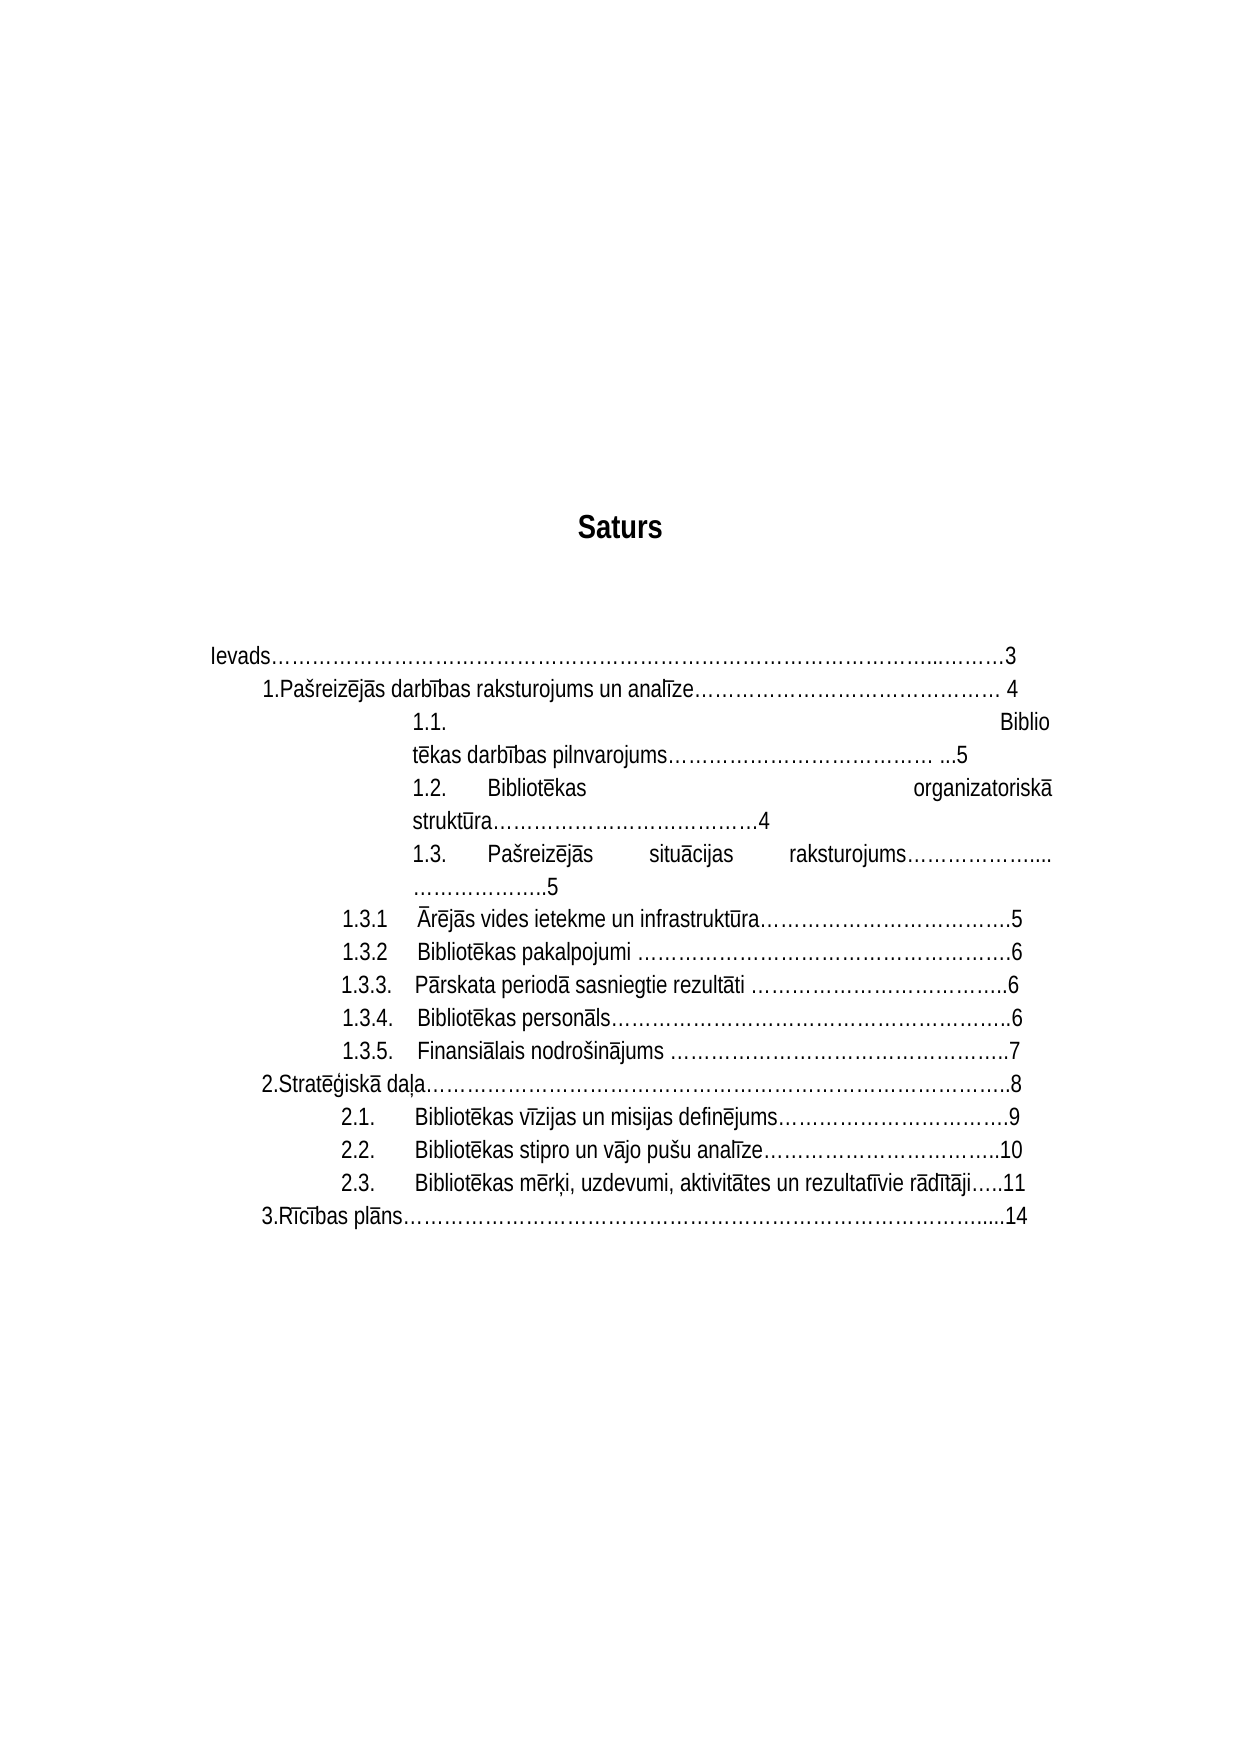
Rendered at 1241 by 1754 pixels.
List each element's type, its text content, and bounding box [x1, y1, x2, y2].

list Bibliotēkas organizatoriskā struktūra…………………………………4 [412, 773, 1053, 834]
text Ievads……………………………………………………………………………………...………3 [187, 641, 1053, 670]
list Bibliotēkas pakalpojumi ……………………………………………….6 [342, 937, 1053, 966]
list Pašreizējās situācijas raksturojums………………....………………..5 [412, 838, 1053, 900]
text 2.3. Bibliotēkas mērķi, uzdevumi, aktivitātes un rezultatīvie rādītāji…..11 [187, 1168, 1038, 1196]
text 1.Pašreizējās darbības raksturojums un analīze……………………………………… 4 [187, 674, 1053, 703]
text Saturs [187, 507, 1053, 546]
text 2.Stratēģiskā daļa…………………………………………………………………………..8 [261, 1069, 1053, 1098]
list Bibliotēkas personāls…………………………………………………..6 [342, 1003, 1053, 1032]
list Ārējās vides ietekme un infrastruktūra……………………………….5 [342, 904, 1053, 933]
list Finansiālais nodrošinājums …………………………………………..7 [342, 1036, 1053, 1065]
text 2.1. Bibliotēkas vīzijas un misijas definējums…………………………….9 [187, 1102, 1038, 1131]
text 1.3.3. Pārskata periodā sasniegtie rezultāti ………………………………..6 [187, 970, 1053, 999]
text 3.Rīcības plāns………………………………………………………………………….....14 [261, 1201, 1038, 1229]
list Bibliotēkas darbības pilnvarojums………………………………… ...5 [412, 707, 1053, 768]
text 2.2. Bibliotēkas stipro un vājo pušu analīze……………………………..10 [187, 1135, 1038, 1163]
